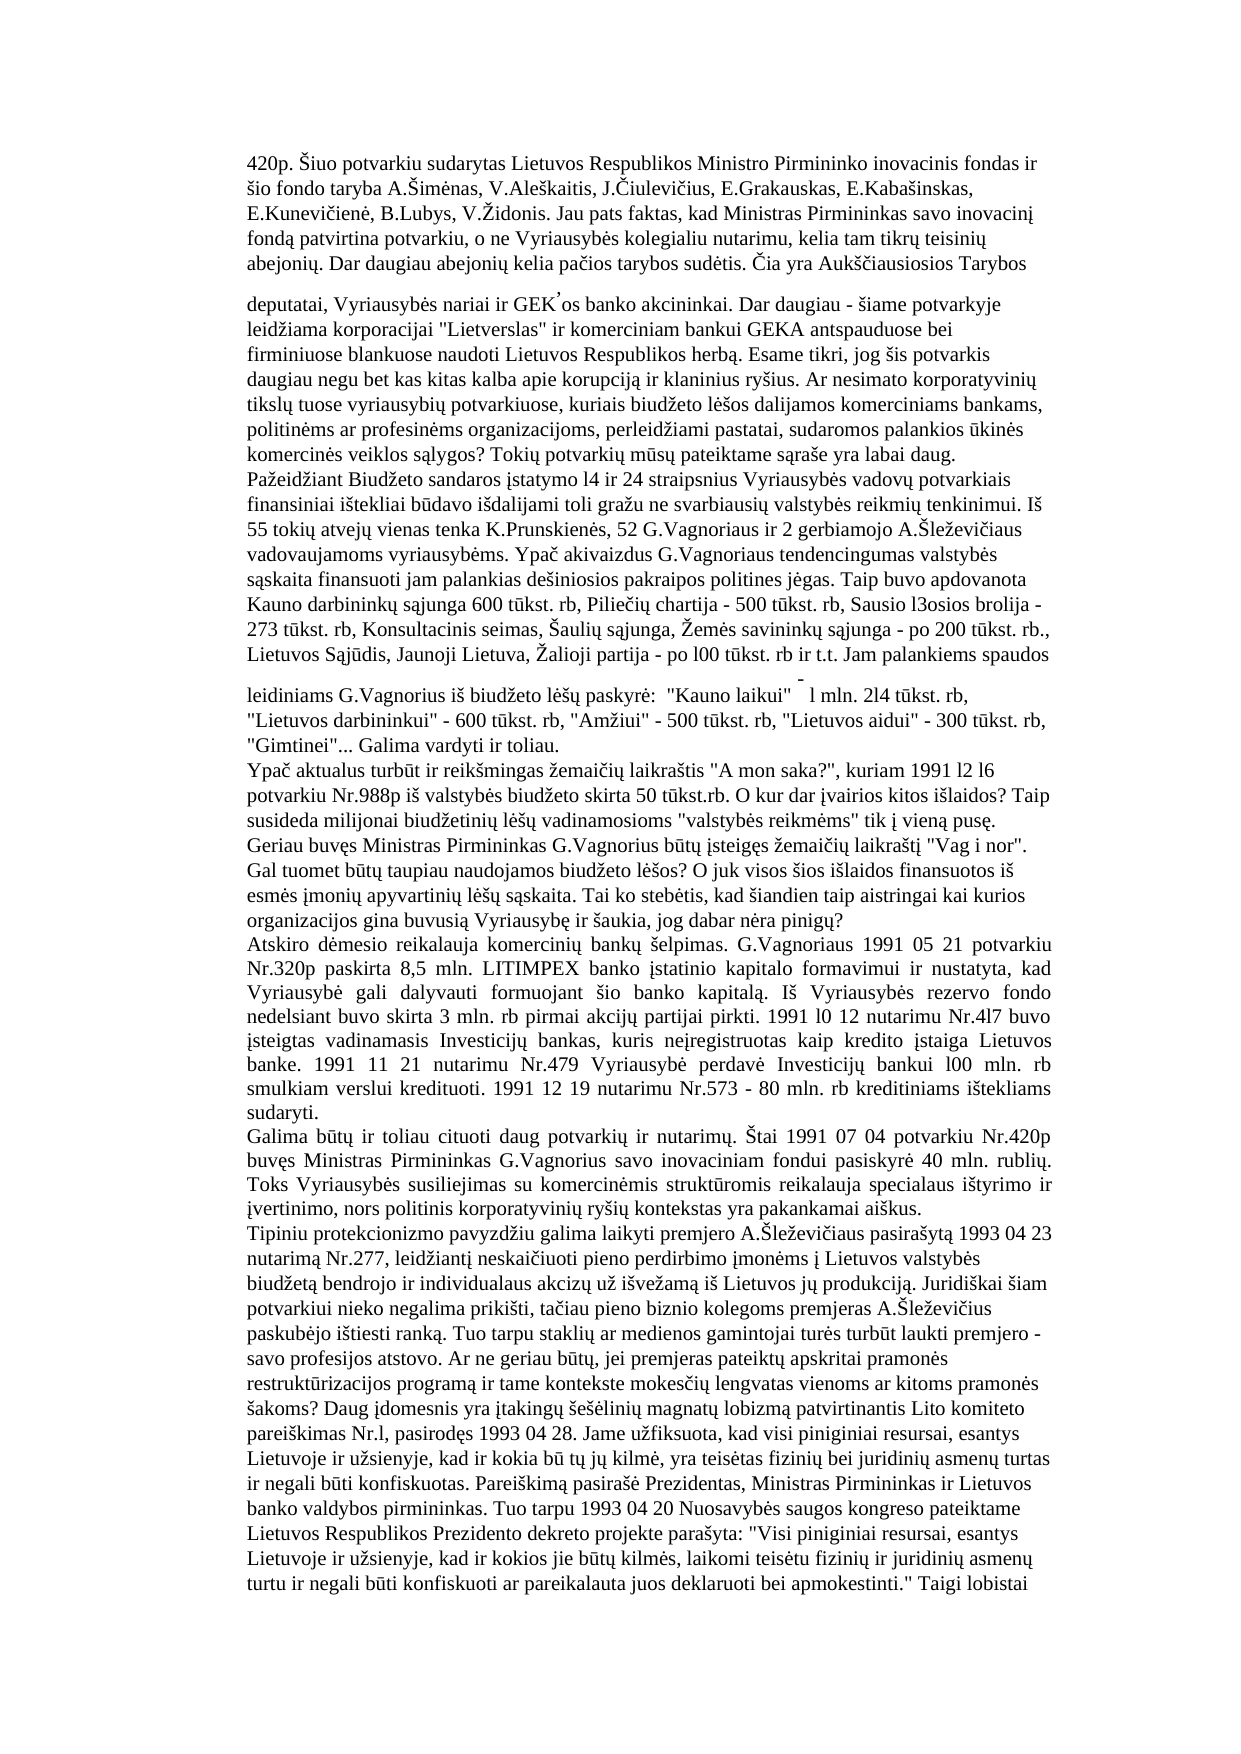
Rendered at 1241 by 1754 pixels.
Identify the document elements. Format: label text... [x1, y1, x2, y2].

text Į akis krenta faktas, jog daugiausia sprendimų, atspindinčių būtent šiuos negatyvius vyriausybių politinius veiksmus, priimta potvarkiais. Mat, Vyriausybės nutarimai reikalauja kolegialaus Vyriausybės sprendimo, Vyriausybės narių balsavimo, išankstinių svarstymų ir t.t. Tuo tarpu potvarkiai priimami vienasmeniškai arba siauresniame suinteresuotų asmenų būryje. Pamėginkime vienu kitu charakteringu potvarkiu apibūdinti mūsų aukščiau minėtus neigiamus politinius reiškinius. Štai buvusio Ministro Pirmininko G.Vagnoriaus 1991 07 04 potvarkis Nr. 420p. Šiuo potvarkiu sudarytas Lietuvos Respublikos Ministro Pirmininko inovacinis fondas ir šio fondo taryba A.Šimėnas, V.Aleškaitis, J.Čiulevičius, E.Grakauskas, E.Kabašinskas, E.Kunevičienė, B.Lubys, V.Židonis. Jau pats faktas, kad Ministras Pirmininkas savo inovacinį fondą patvirtina potvarkiu, o ne Vyriausybės kolegialiu nutarimu, kelia tam tikrų teisinių abejonių. Dar daugiau abejonių kelia pačios tarybos sudėtis. Čia yra Aukščiausiosios Tarybos deputatai, Vyriausybės nariai ir GEK,os banko akcininkai. Dar daugiau - šiame potvarkyje leidžiama korporacijai "Lietverslas" ir komerciniam bankui GEKA antspauduose bei firminiuose blankuose naudoti Lietuvos Respublikos herbą. Esame tikri, jog šis potvarkis daugiau negu bet kas kitas kalba apie korupciją ir klaninius ryšius. Ar nesimato korporatyvinių tikslų tuose vyriausybių potvarkiuose, kuriais biudžeto lėšos dalijamos komerciniams bankams, politinėms ar profesinėms organizacijoms, perleidžiami pastatai, sudaromos palankios ūkinės komercinės veiklos sąlygos? Tokių potvarkių mūsų pateiktame sąraše yra labai daug. Pažeidžiant Biudžeto sandaros įstatymo l4 ir 24 straipsnius Vyriausybės vadovų potvarkiais finansiniai ištekliai būdavo išdalijami toli gražu ne svarbiausių valstybės reikmių tenkinimui. Iš 55 tokių atvejų vienas tenka K.Prunskienės, 52 G.Vagnoriaus ir 2 gerbiamojo A.Šleževičiaus vadovaujamoms vyriausybėms. Ypač akivaizdus G.Vagnoriaus tendencingumas valstybės sąskaita finansuoti jam palankias dešiniosios pakraipos politines jėgas. Taip buvo apdovanota Kauno darbininkų sąjunga 600 tūkst. rb, Piliečių chartija - 500 tūkst. rb, Sausio l3osios brolija - 273 tūkst. rb, Konsultacinis seimas, Šaulių sąjunga, Žemės savininkų sąjunga - po 200 tūkst. rb., Lietuvos Sąjūdis, Jaunoji Lietuva, Žalioji partija - po l00 tūkst. rb ir t.t. Jam palankiems spaudos leidiniams G.Vagnorius iš biudžeto lėšų paskyrė: "Kauno laikui" - l mln. 2l4 tūkst. rb, "Lietuvos darbininkui" - 600 tūkst. rb, "Amžiui" - 500 tūkst. rb, "Lietuvos aidui" - 300 tūkst. rb, "Gimtinei"... Galima vardyti ir toliau. [247, 150, 1053, 757]
text Ypač aktualus turbūt ir reikšmingas žemaičių laikraštis "A mon saka?", kuriam 1991 l2 l6 potvarkiu Nr.988p iš valstybės biudžeto skirta 50 tūkst.rb. O kur dar įvairios kitos išlaidos? Taip susideda milijonai biudžetinių lėšų vadinamosioms "valstybės reikmėms" tik į vieną pusę. Geriau buvęs Ministras Pirmininkas G.Vagnorius būtų įsteigęs žemaičių laikraštį "Vag i nor". Gal tuomet būtų taupiau naudojamos biudžeto lėšos? O juk visos šios išlaidos finansuotos iš esmės įmonių apyvartinių lėšų sąskaita. Tai ko stebėtis, kad šiandien taip aistringai kai kurios organizacijos gina buvusią Vyriausybę ir šaukia, jog dabar nėra pinigų? [247, 757, 1053, 932]
text Tipiniu protekcionizmo pavyzdžiu galima laikyti premjero A.Šleževičiaus pasirašytą 1993 04 23 nutarimą Nr.277, leidžiantį neskaičiuoti pieno perdirbimo įmonėms į Lietuvos valstybės biudžetą bendrojo ir individualaus akcizų už išvežamą iš Lietuvos jų produkciją. Juridiškai šiam potvarkiui nieko negalima prikišti, tačiau pieno biznio kolegoms premjeras A.Šleževičius paskubėjo ištiesti ranką. Tuo tarpu staklių ar medienos gamintojai turės turbūt laukti premjero - savo profesijos atstovo. Ar ne geriau būtų, jei premjeras pateiktų apskritai pramonės restruktūrizacijos programą ir tame kontekste mokesčių lengvatas vienoms ar kitoms pramonės šakoms? Daug įdomesnis yra įtakingų šešėlinių magnatų lobizmą patvirtinantis Lito komiteto pareiškimas Nr.l, pasirodęs 1993 04 28. Jame užfiksuota, kad visi piniginiai resursai, esantys Lietuvoje ir užsienyje, kad ir kokia bū tų jų kilmė, yra teisėtas fizinių bei juridinių asmenų turtas ir negali būti konfiskuotas. Pareiškimą pasirašė Prezidentas, Ministras Pirmininkas ir Lietuvos banko valdybos pirmininkas. Tuo tarpu 1993 04 20 Nuosavybės saugos kongreso pateiktame Lietuvos Respublikos Prezidento dekreto projekte parašyta: "Visi piniginiai resursai, esantys Lietuvoje ir užsienyje, kad ir kokios jie būtų kilmės, laikomi teisėtu fizinių ir juridinių asmenų turtu ir negali būti konfiskuoti ar pareikalauta juos deklaruoti bei apmokestinti." Taigi lobistai [247, 1220, 1053, 1595]
text Atskiro dėmesio reikalauja komercinių bankų šelpimas. G.Vagnoriaus 1991 05 21 potvarkiu Nr.320p paskirta 8,5 mln. LITIMPEX banko įstatinio kapitalo formavimui ir nustatyta, kad Vyriausybė gali dalyvauti formuojant šio banko kapitalą. Iš Vyriausybės rezervo fondo nedelsiant buvo skirta 3 mln. rb pirmai akcijų partijai pirkti. 1991 l0 12 nutarimu Nr.4l7 buvo įsteigtas vadinamasis Investicijų bankas, kuris neįregistruotas kaip kredito įstaiga Lietuvos banke. 1991 11 21 nutarimu Nr.479 Vyriausybė perdavė Investicijų bankui l00 mln. rb smulkiam verslui kredituoti. 1991 12 19 nutarimu Nr.573 - 80 mln. rb kreditiniams ištekliams sudaryti. [247, 932, 1053, 1124]
text Galima būtų ir toliau cituoti daug potvarkių ir nutarimų. Štai 1991 07 04 potvarkiu Nr.420p buvęs Ministras Pirmininkas G.Vagnorius savo inovaciniam fondui pasiskyrė 40 mln. rublių. Toks Vyriausybės susiliejimas su komercinėmis struktūromis reikalauja specialaus ištyrimo ir įvertinimo, nors politinis korporatyvinių ryšių kontekstas yra pakankamai aiškus. [247, 1124, 1053, 1220]
